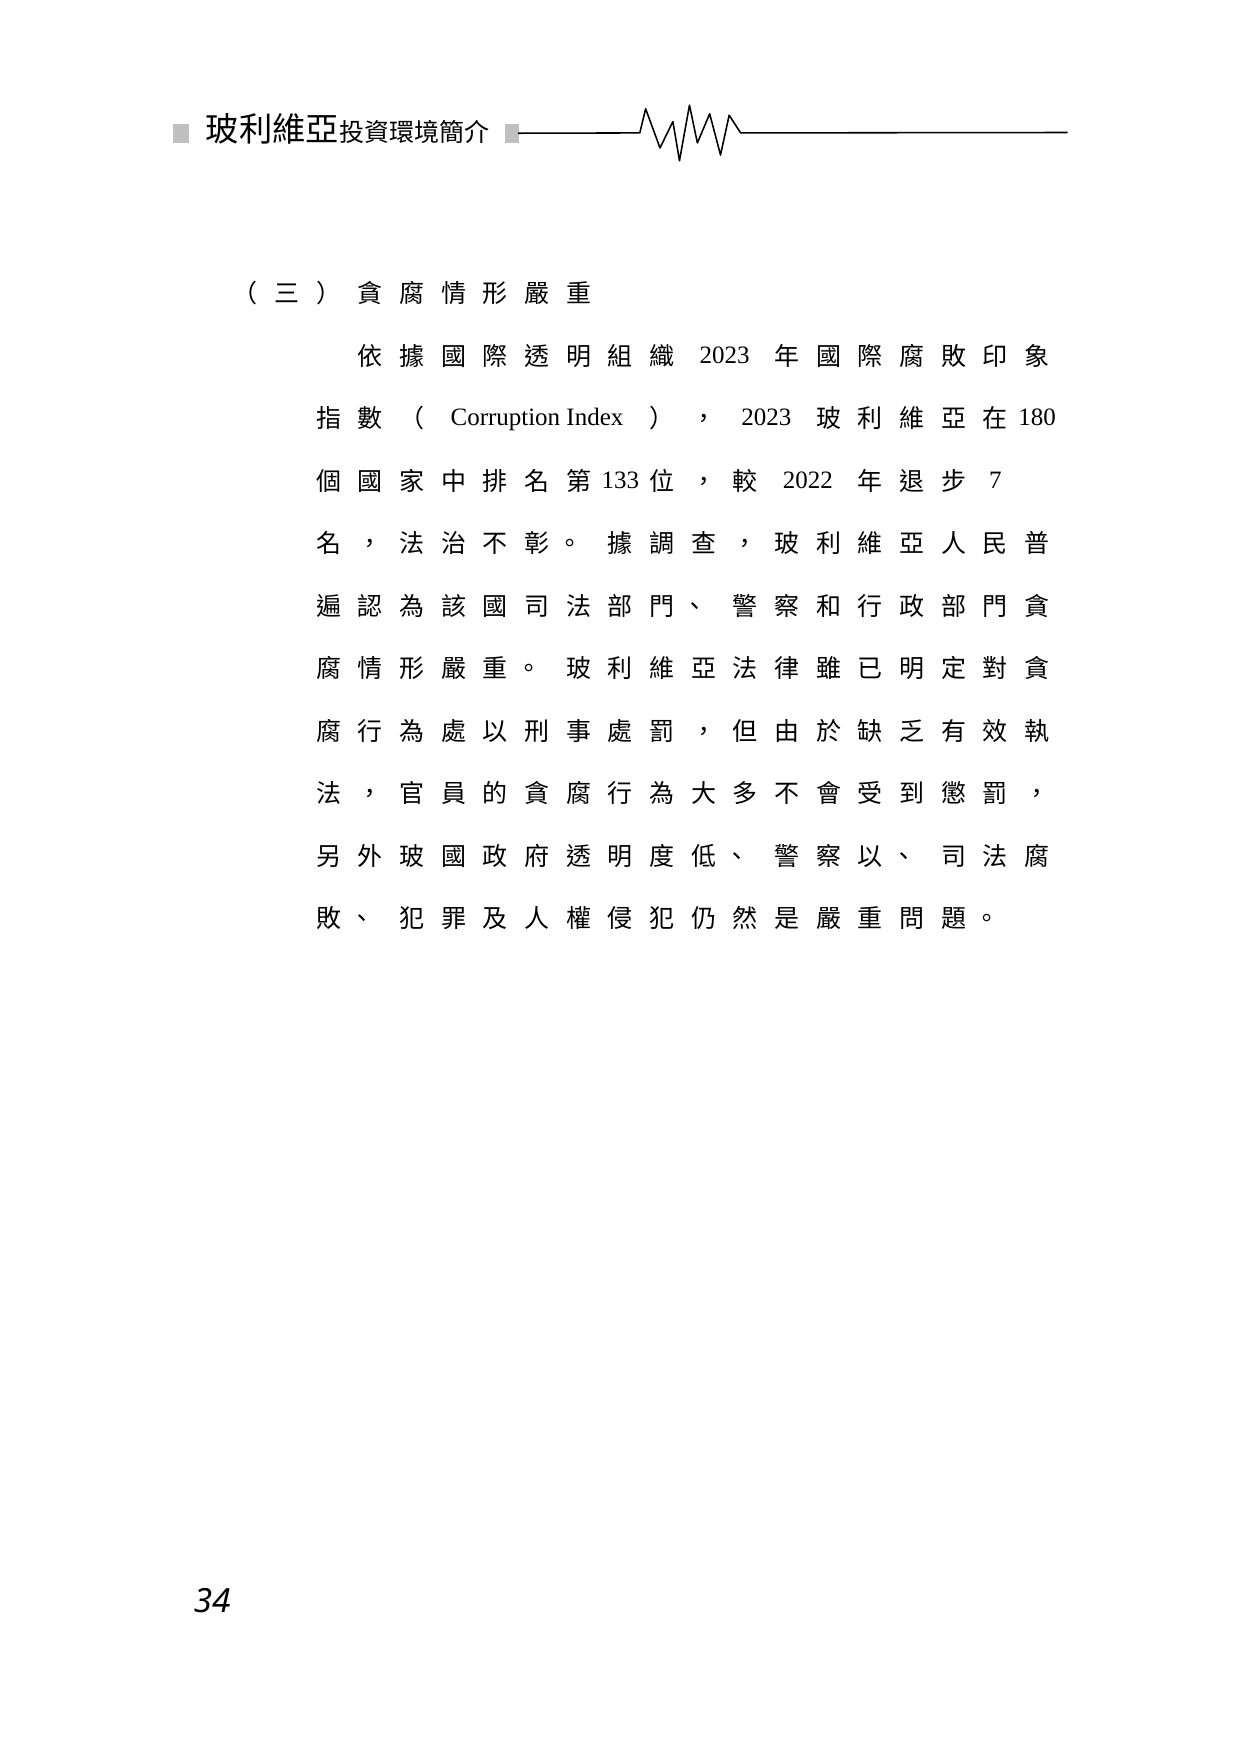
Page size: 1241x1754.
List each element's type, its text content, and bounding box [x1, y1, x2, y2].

text （三）貪腐情形嚴重 [207, 250, 1058, 313]
text 依據國際透明組織2023年國際腐敗印象指數（Corruption Index），2023玻利維亞在180個國家中排名第133位，較2022年退步7名，法治不彰。據調查，玻利維亞人民普遍認為該國司法部門、警察和行政部門貪腐情形嚴重。玻利維亞法律雖已明定對貪腐行為處以刑事處罰，但由於缺乏有效執法，官員的貪腐行為大多不會受到懲罰，另外玻國政府透明度低、警察以、司法腐敗、犯罪及人權侵犯仍然是嚴重問題。 [281, 313, 1058, 938]
